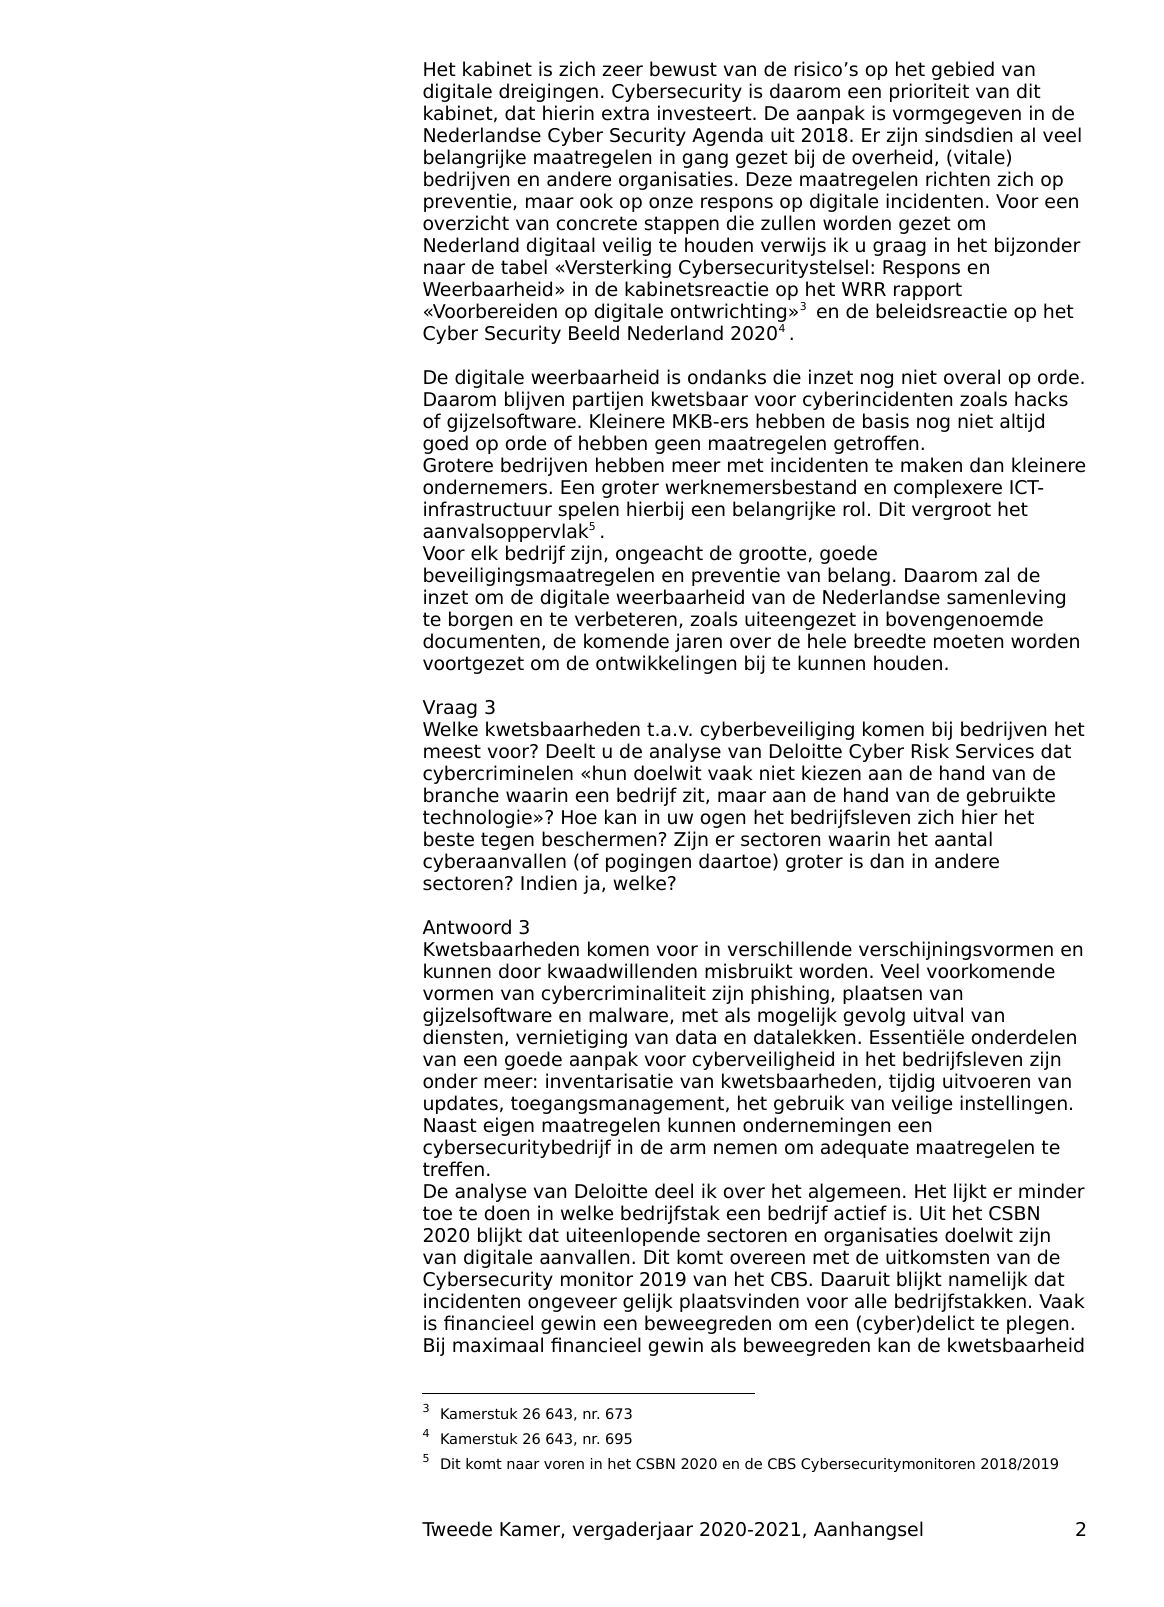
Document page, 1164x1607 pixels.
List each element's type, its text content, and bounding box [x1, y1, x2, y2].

text Kwetsbaarheden komen voor in verschillende verschijningsvormen en kunnen door kwaadwillenden misbruikt worden. Veel voorkomende vormen van cybercriminaliteit zijn phishing, plaatsen van gijzelsoftware en malware, met als mogelijk gevolg uitval van diensten, vernietiging van data en datalekken. Essentiële onderdelen van een goede aanpak voor cyberveiligheid in het bedrijfsleven zijn onder meer: inventarisatie van kwetsbaarheden, tijdig uitvoeren van updates, toegangsmanagement, het gebruik van veilige instellingen. Naast eigen maatregelen kunnen ondernemingen een cybersecuritybedrijf in de arm nemen om adequate maatregelen te treffen. [422, 939, 1087, 1181]
text De analyse van Deloitte deel ik over het algemeen. Het lijkt er minder toe te doen in welke bedrijfstak een bedrijf actief is. Uit het CSBN 2020 blijkt dat uiteenlopende sectoren en organisaties doelwit zijn van digitale aanvallen. Dit komt overeen met de uitkomsten van de Cybersecurity monitor 2019 van het CBS. Daaruit blijkt namelijk dat incidenten ongeveer gelijk plaatsvinden voor alle bedrijfstakken. Vaak is financieel gewin een beweegreden om een (cyber)delict te plegen. Bij maximaal financieel gewin als beweegreden kan de kwetsbaarheid [422, 1181, 1087, 1356]
text Antwoord 3 [422, 917, 1087, 939]
text Welke kwetsbaarheden t.a.v. cyberbeveiliging komen bij bedrijven het meest voor? Deelt u de analyse van Deloitte Cyber Risk Services dat cybercriminelen «hun doelwit vaak niet kiezen aan de hand van de branche waarin een bedrijf zit, maar aan de hand van de gebruikte technologie»? Hoe kan in uw ogen het bedrijfsleven zich hier het beste tegen beschermen? Zijn er sectoren waarin het aantal cyberaanvallen (of pogingen daartoe) groter is dan in andere sectoren? Indien ja, welke? [422, 719, 1087, 895]
text Kamerstuk 26 643, nr. 673 [422, 1402, 1087, 1424]
text De digitale weerbaarheid is ondanks die inzet nog niet overal op orde. Daarom blijven partijen kwetsbaar voor cyberincidenten zoals hacks of gijzelsoftware. Kleinere MKB-ers hebben de basis nog niet altijd goed op orde of hebben geen maatregelen getroffen. [422, 367, 1087, 455]
text Dit komt naar voren in het CSBN 2020 en de CBS Cybersecuritymonitoren 2018/2019 [422, 1452, 1087, 1474]
text Kamerstuk 26 643, nr. 695 [422, 1427, 1087, 1449]
text Vraag 3 [422, 697, 1087, 719]
text Voor elk bedrijf zijn, ongeacht de grootte, goede beveiligingsmaatregelen en preventie van belang. Daarom zal de inzet om de digitale weerbaarheid van de Nederlandse samenleving te borgen en te verbeteren, zoals uiteengezet in bovengenoemde documenten, de komende jaren over de hele breedte moeten worden voortgezet om de ontwikkelingen bij te kunnen houden. [422, 543, 1087, 675]
text Het kabinet is zich zeer bewust van de risico’s op het gebied van digitale dreigingen. Cybersecurity is daarom een prioriteit van dit kabinet, dat hierin extra investeert. De aanpak is vormgegeven in de Nederlandse Cyber Security Agenda uit 2018. Er zijn sindsdien al veel belangrijke maatregelen in gang gezet bij de overheid, (vitale) bedrijven en andere organisaties. Deze maatregelen richten zich op preventie, maar ook op onze respons op digitale incidenten. Voor een overzicht van concrete stappen die zullen worden gezet om Nederland digitaal veilig te houden verwijs ik u graag in het bijzonder naar de tabel «Versterking Cybersecuritystelsel: Respons en Weerbaarheid» in de kabinetsreactie op het WRR rapport «Voorbereiden op digitale ontwrichting» en de beleidsreactie op het Cyber Security Beeld Nederland 2020. [422, 59, 1087, 345]
text Grotere bedrijven hebben meer met incidenten te maken dan kleinere ondernemers. Een groter werknemersbestand en complexere ICT-infrastructuur spelen hierbij een belangrijke rol. Dit vergroot het aanvalsoppervlak. [422, 455, 1087, 543]
